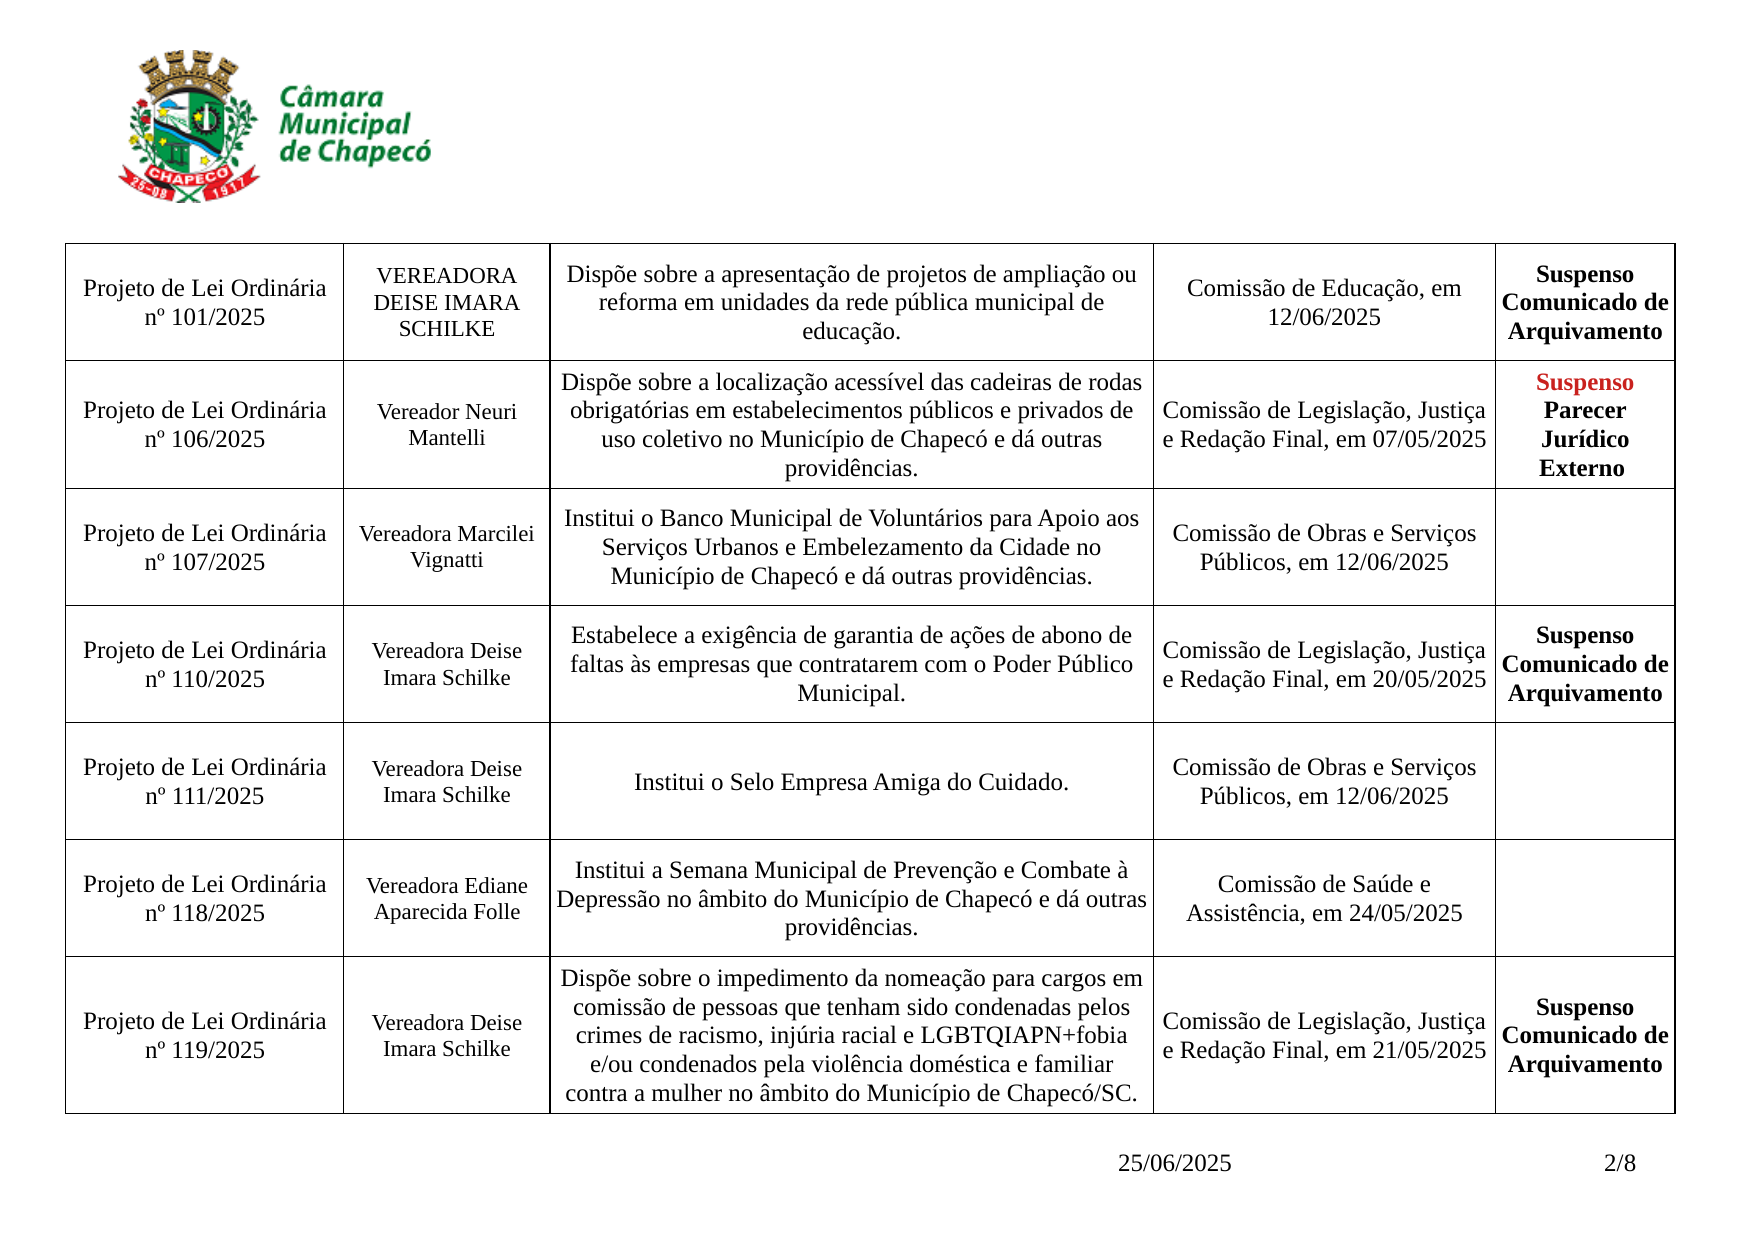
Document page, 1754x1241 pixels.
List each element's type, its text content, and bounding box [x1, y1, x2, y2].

table_cell Suspenso Parecer Jurídico Externo [1496, 361, 1674, 487]
table_cell Estabelece a exigência de garantia de ações de abono de faltas às empresas que contratarem com o Poder Público Municipal. [551, 606, 1153, 722]
table_cell Vereadora Deise Imara Schilke [344, 957, 549, 1112]
picture [118, 50, 431, 203]
table_cell Vereador Neuri Mantelli [344, 361, 549, 487]
table_cell Comissão de Educação, em 12/06/2025 [1154, 244, 1495, 360]
table_cell Comissão de Legislação, Justiça e Redação Final, em 07/05/2025 [1154, 361, 1495, 487]
table_cell Vereadora Marcilei Vignatti [344, 489, 549, 605]
table_cell Institui o Selo Empresa Amiga do Cuidado. [551, 723, 1153, 839]
table_cell Projeto de Lei Ordinária nº 107/2025 [66, 489, 343, 605]
table_cell Dispõe sobre a localização acessível das cadeiras de rodas obrigatórias em estabelecimentos públicos e privados de uso coletivo no Município de Chapecó e dá outras providências. [551, 361, 1153, 487]
table_cell Institui o Banco Municipal de Voluntários para Apoio aos Serviços Urbanos e Embelezamento da Cidade no Município de Chapecó e dá outras providências. [551, 489, 1153, 605]
table_cell Vereadora Ediane Aparecida Folle [344, 840, 549, 956]
table_cell Projeto de Lei Ordinária nº 111/2025 [66, 723, 343, 839]
table_cell [1496, 840, 1674, 956]
table_cell Vereadora Deise Imara Schilke [344, 606, 549, 722]
table_cell [1496, 723, 1674, 839]
table_cell Dispõe sobre a apresentação de projetos de ampliação ou reforma em unidades da rede pública municipal de educação. [551, 244, 1153, 360]
table_cell Comissão de Legislação, Justiça e Redação Final, em 20/05/2025 [1154, 606, 1495, 722]
table_cell Dispõe sobre o impedimento da nomeação para cargos em comissão de pessoas que tenham sido condenadas pelos crimes de racismo, injúria racial e LGBTQIAPN+fobia e/ou condenados pela violência doméstica e familiar contra a mulher no âmbito do Município de Chapecó/SC. [551, 957, 1153, 1112]
table_cell Projeto de Lei Ordinária nº 101/2025 [66, 244, 343, 360]
table_cell [1496, 489, 1674, 605]
table_cell Comissão de Obras e Serviços Públicos, em 12/06/2025 [1154, 723, 1495, 839]
table_cell Projeto de Lei Ordinária nº 118/2025 [66, 840, 343, 956]
table_cell Projeto de Lei Ordinária nº 110/2025 [66, 606, 343, 722]
table_cell Suspenso Comunicado de Arquivamento [1496, 957, 1674, 1112]
table_cell Comissão de Legislação, Justiça e Redação Final, em 21/05/2025 [1154, 957, 1495, 1112]
table_cell Comissão de Obras e Serviços Públicos, em 12/06/2025 [1154, 489, 1495, 605]
table_cell Comissão de Saúde e Assistência, em 24/05/2025 [1154, 840, 1495, 956]
table_cell Institui a Semana Municipal de Prevenção e Combate à Depressão no âmbito do Município de Chapecó e dá outras providências. [551, 840, 1153, 956]
table_cell Projeto de Lei Ordinária nº 119/2025 [66, 957, 343, 1112]
table_cell Projeto de Lei Ordinária nº 106/2025 [66, 361, 343, 487]
table_cell Vereadora Deise Imara Schilke [344, 723, 549, 839]
table_cell Suspenso Comunicado de Arquivamento [1496, 606, 1674, 722]
table_cell VEREADORA DEISE IMARA SCHILKE [344, 244, 549, 360]
table_cell Suspenso Comunicado de Arquivamento [1496, 244, 1674, 360]
